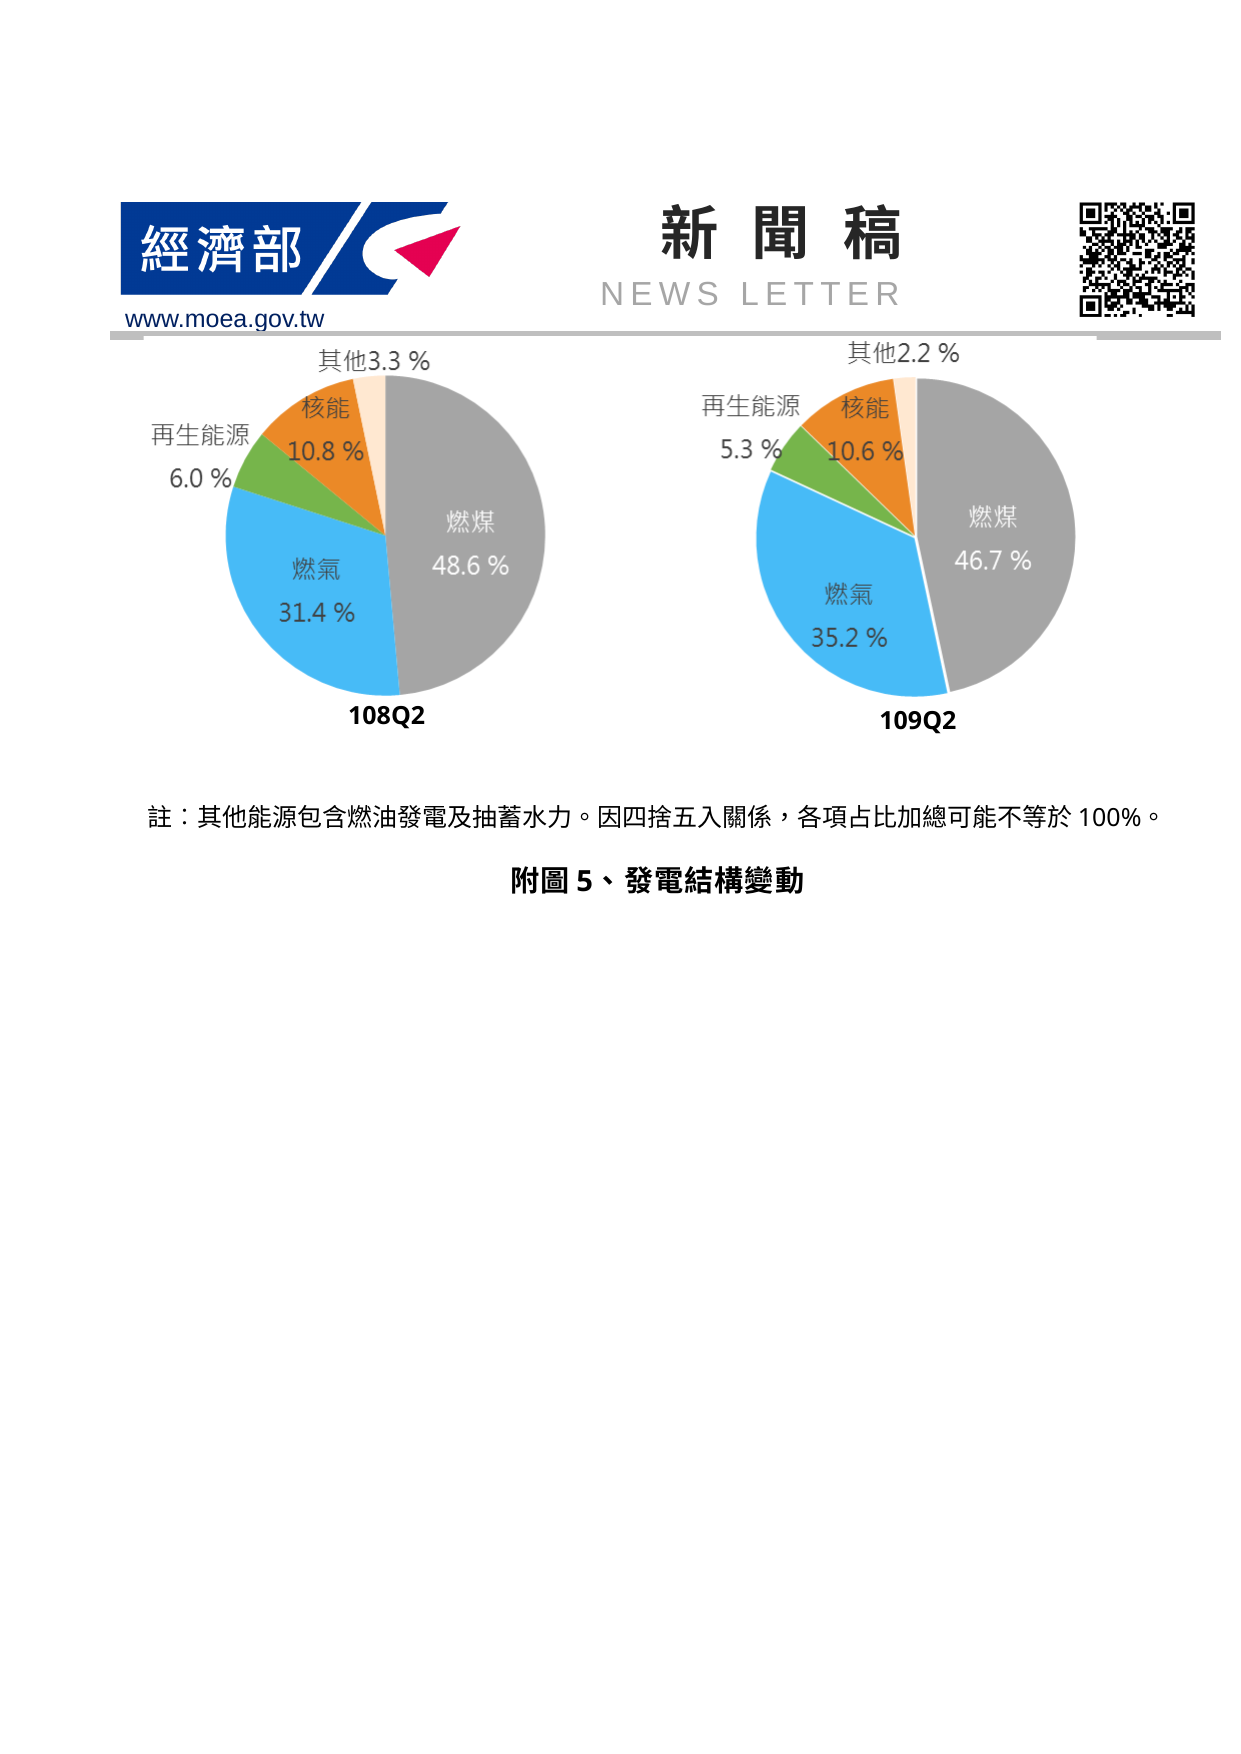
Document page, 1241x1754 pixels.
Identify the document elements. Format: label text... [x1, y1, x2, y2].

text 註︰其他能源包含燃油發電及抽蓄水力。因四捨五入關係，各項占比加總可能不等於100%。 [59, 337, 1181, 837]
text 附圖5、發電結構變動 [133, 837, 1181, 899]
text 108Q2 [348, 701, 458, 732]
text 109Q2 [879, 702, 990, 737]
